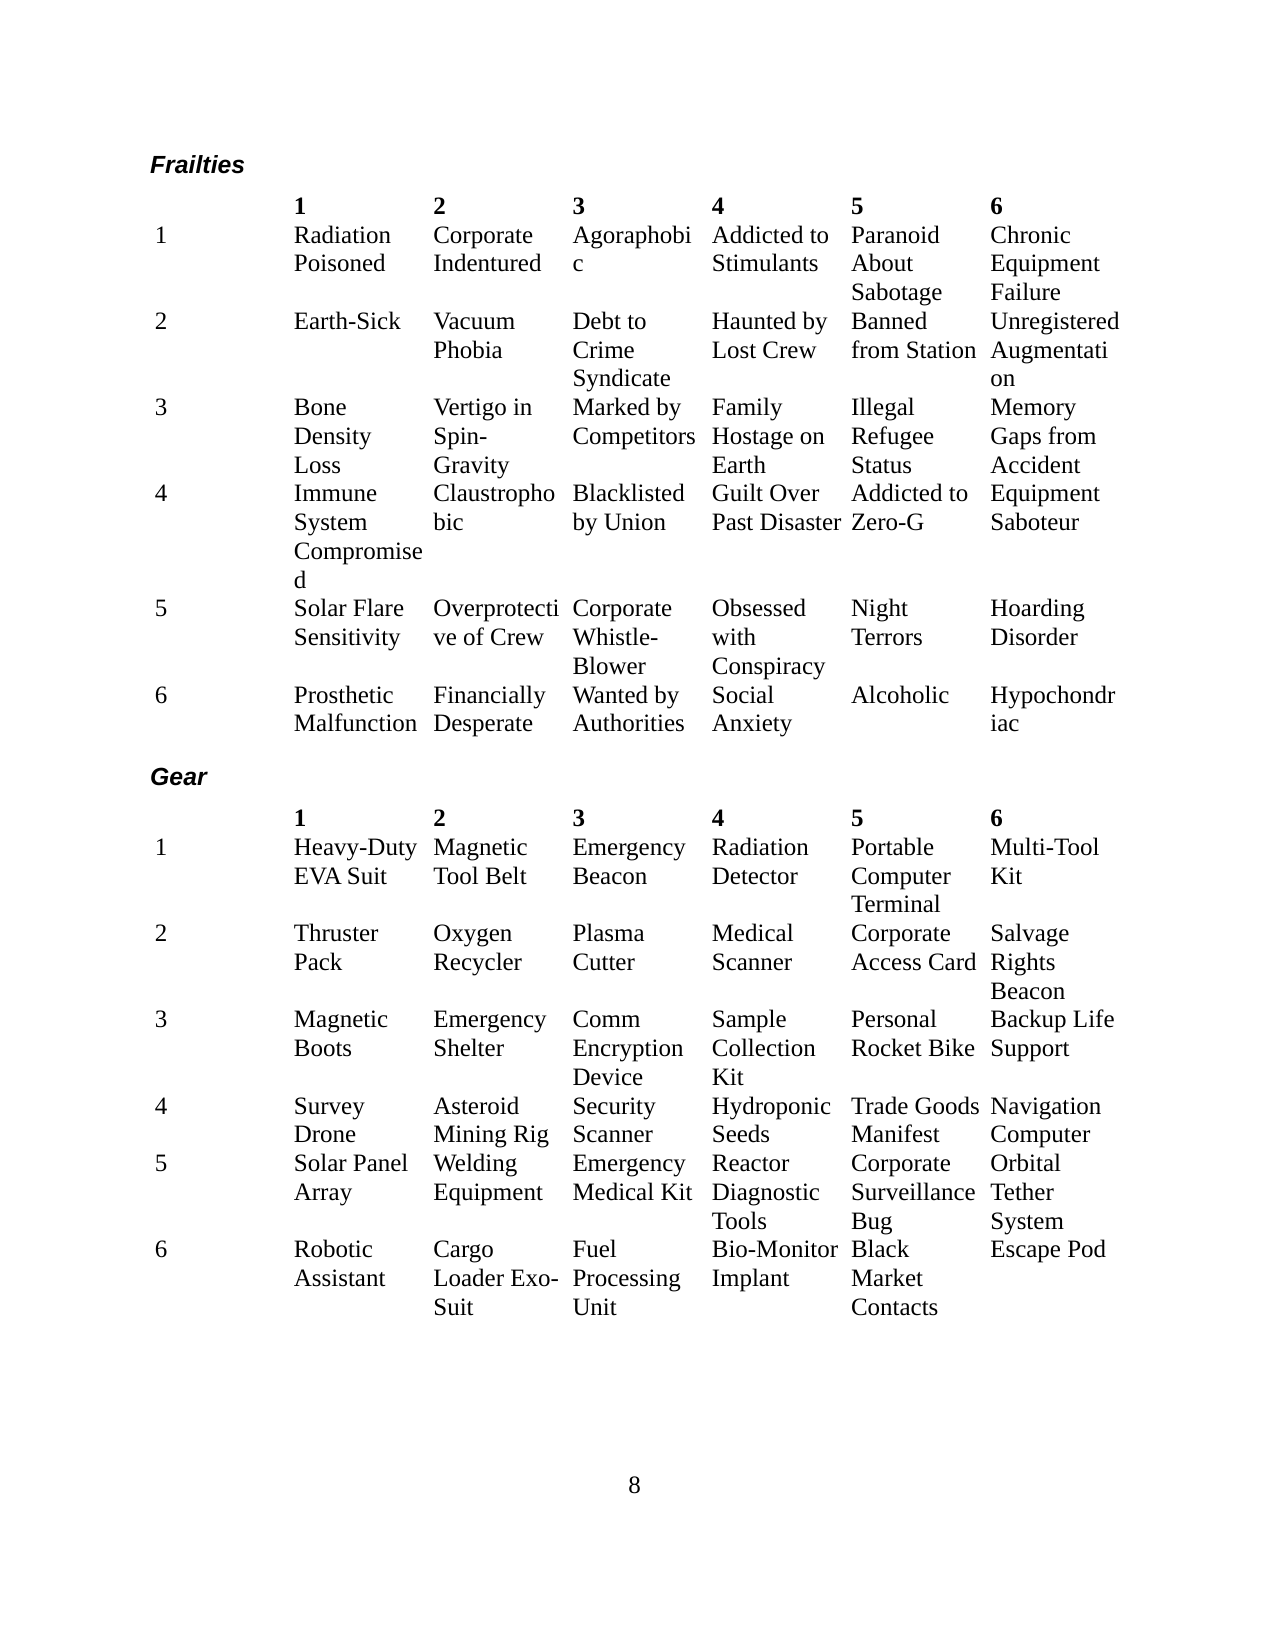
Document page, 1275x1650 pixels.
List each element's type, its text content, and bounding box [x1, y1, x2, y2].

table_cell Corporate Surveillance Bug [846, 1148, 986, 1234]
table_cell Reactor Diagnostic Tools [707, 1148, 846, 1234]
table_cell Earth-Sick [289, 306, 428, 392]
table_cell Escape Pod [986, 1235, 1125, 1321]
table_cell Orbital Tether System [986, 1148, 1125, 1234]
table_cell Welding Equipment [429, 1148, 568, 1234]
table_cell Emergency Medical Kit [568, 1148, 707, 1234]
table_cell Bio-Monitor Implant [707, 1235, 846, 1321]
table_header 4 [707, 191, 846, 220]
table_cell Vacuum Phobia [429, 306, 568, 392]
table_cell Corporate Access Card [846, 918, 986, 1004]
table_cell Survey Drone [289, 1091, 428, 1148]
table_cell Security Scanner [568, 1091, 707, 1148]
table_cell Multi-Tool Kit [986, 832, 1125, 918]
table_cell 5 [150, 1148, 289, 1234]
table_cell 4 [150, 479, 289, 593]
table_cell Portable Computer Terminal [846, 832, 986, 918]
table_cell Oxygen Recycler [429, 918, 568, 1004]
table_cell Night Terrors [846, 594, 986, 680]
table_cell Medical Scanner [707, 918, 846, 1004]
table_cell Plasma Cutter [568, 918, 707, 1004]
table_cell Vertigo in Spin-Gravity [429, 392, 568, 478]
table_cell Financially Desperate [429, 680, 568, 737]
table_cell 2 [150, 918, 289, 1004]
table_cell Debt to Crime Syndicate [568, 306, 707, 392]
table_header [150, 803, 289, 832]
table_cell 1 [150, 220, 289, 306]
table_cell Banned from Station [846, 306, 986, 392]
table_cell Claustrophobic [429, 479, 568, 593]
table_header 3 [568, 191, 707, 220]
table_cell 6 [150, 680, 289, 737]
table_cell Bone Density Loss [289, 392, 428, 478]
table_header 1 [289, 191, 428, 220]
table_cell Thruster Pack [289, 918, 428, 1004]
subtitle Frailties [150, 150, 1125, 178]
table_cell Magnetic Boots [289, 1005, 428, 1091]
table_header 3 [568, 803, 707, 832]
table_cell Comm Encryption Device [568, 1005, 707, 1091]
table_cell Agoraphobic [568, 220, 707, 306]
table_cell Hypochondriac [986, 680, 1125, 737]
table_cell Solar Panel Array [289, 1148, 428, 1234]
table_header 2 [429, 191, 568, 220]
table_cell Trade Goods Manifest [846, 1091, 986, 1148]
table_header 1 [289, 803, 428, 832]
table_cell Social Anxiety [707, 680, 846, 737]
table_cell Addicted to Stimulants [707, 220, 846, 306]
table_cell Robotic Assistant [289, 1235, 428, 1321]
table_header 6 [986, 191, 1125, 220]
table_cell Personal Rocket Bike [846, 1005, 986, 1091]
table_cell Radiation Detector [707, 832, 846, 918]
table_cell Radiation Poisoned [289, 220, 428, 306]
table_cell 3 [150, 392, 289, 478]
table_cell Asteroid Mining Rig [429, 1091, 568, 1148]
table_cell Corporate Whistle-Blower [568, 594, 707, 680]
table_cell Marked by Competitors [568, 392, 707, 478]
table_cell Corporate Indentured [429, 220, 568, 306]
table_cell Guilt Over Past Disaster [707, 479, 846, 593]
table_cell Black Market Contacts [846, 1235, 986, 1321]
table_cell 2 [150, 306, 289, 392]
table_cell Cargo Loader Exo-Suit [429, 1235, 568, 1321]
table_cell Fuel Processing Unit [568, 1235, 707, 1321]
table_header [150, 191, 289, 220]
table_cell Hoarding Disorder [986, 594, 1125, 680]
table_cell Backup Life Support [986, 1005, 1125, 1091]
table_cell Family Hostage on Earth [707, 392, 846, 478]
table_cell Hydroponic Seeds [707, 1091, 846, 1148]
table_cell Immune System Compromised [289, 479, 428, 593]
table_cell Haunted by Lost Crew [707, 306, 846, 392]
table_header 5 [846, 803, 986, 832]
table_cell Illegal Refugee Status [846, 392, 986, 478]
table_cell Prosthetic Malfunction [289, 680, 428, 737]
table_header 5 [846, 191, 986, 220]
table_header 6 [986, 803, 1125, 832]
table_cell 4 [150, 1091, 289, 1148]
table_cell Chronic Equipment Failure [986, 220, 1125, 306]
table_cell Emergency Shelter [429, 1005, 568, 1091]
subtitle Gear [150, 762, 1125, 791]
table_header 4 [707, 803, 846, 832]
table_cell Wanted by Authorities [568, 680, 707, 737]
table_cell Obsessed with Conspiracy [707, 594, 846, 680]
table_header 2 [429, 803, 568, 832]
table_cell Memory Gaps from Accident [986, 392, 1125, 478]
table_cell 3 [150, 1005, 289, 1091]
table_cell Overprotective of Crew [429, 594, 568, 680]
table_cell Unregistered Augmentation [986, 306, 1125, 392]
table_cell Salvage Rights Beacon [986, 918, 1125, 1004]
table_cell Solar Flare Sensitivity [289, 594, 428, 680]
table_cell Heavy-Duty EVA Suit [289, 832, 428, 918]
table_cell 6 [150, 1235, 289, 1321]
table_cell Alcoholic [846, 680, 986, 737]
table_cell 1 [150, 832, 289, 918]
table_cell Magnetic Tool Belt [429, 832, 568, 918]
table_cell Blacklisted by Union [568, 479, 707, 593]
table_cell 5 [150, 594, 289, 680]
table_cell Sample Collection Kit [707, 1005, 846, 1091]
table_cell Paranoid About Sabotage [846, 220, 986, 306]
table_cell Emergency Beacon [568, 832, 707, 918]
table_cell Addicted to Zero-G [846, 479, 986, 593]
table_cell Equipment Saboteur [986, 479, 1125, 593]
table_cell Navigation Computer [986, 1091, 1125, 1148]
